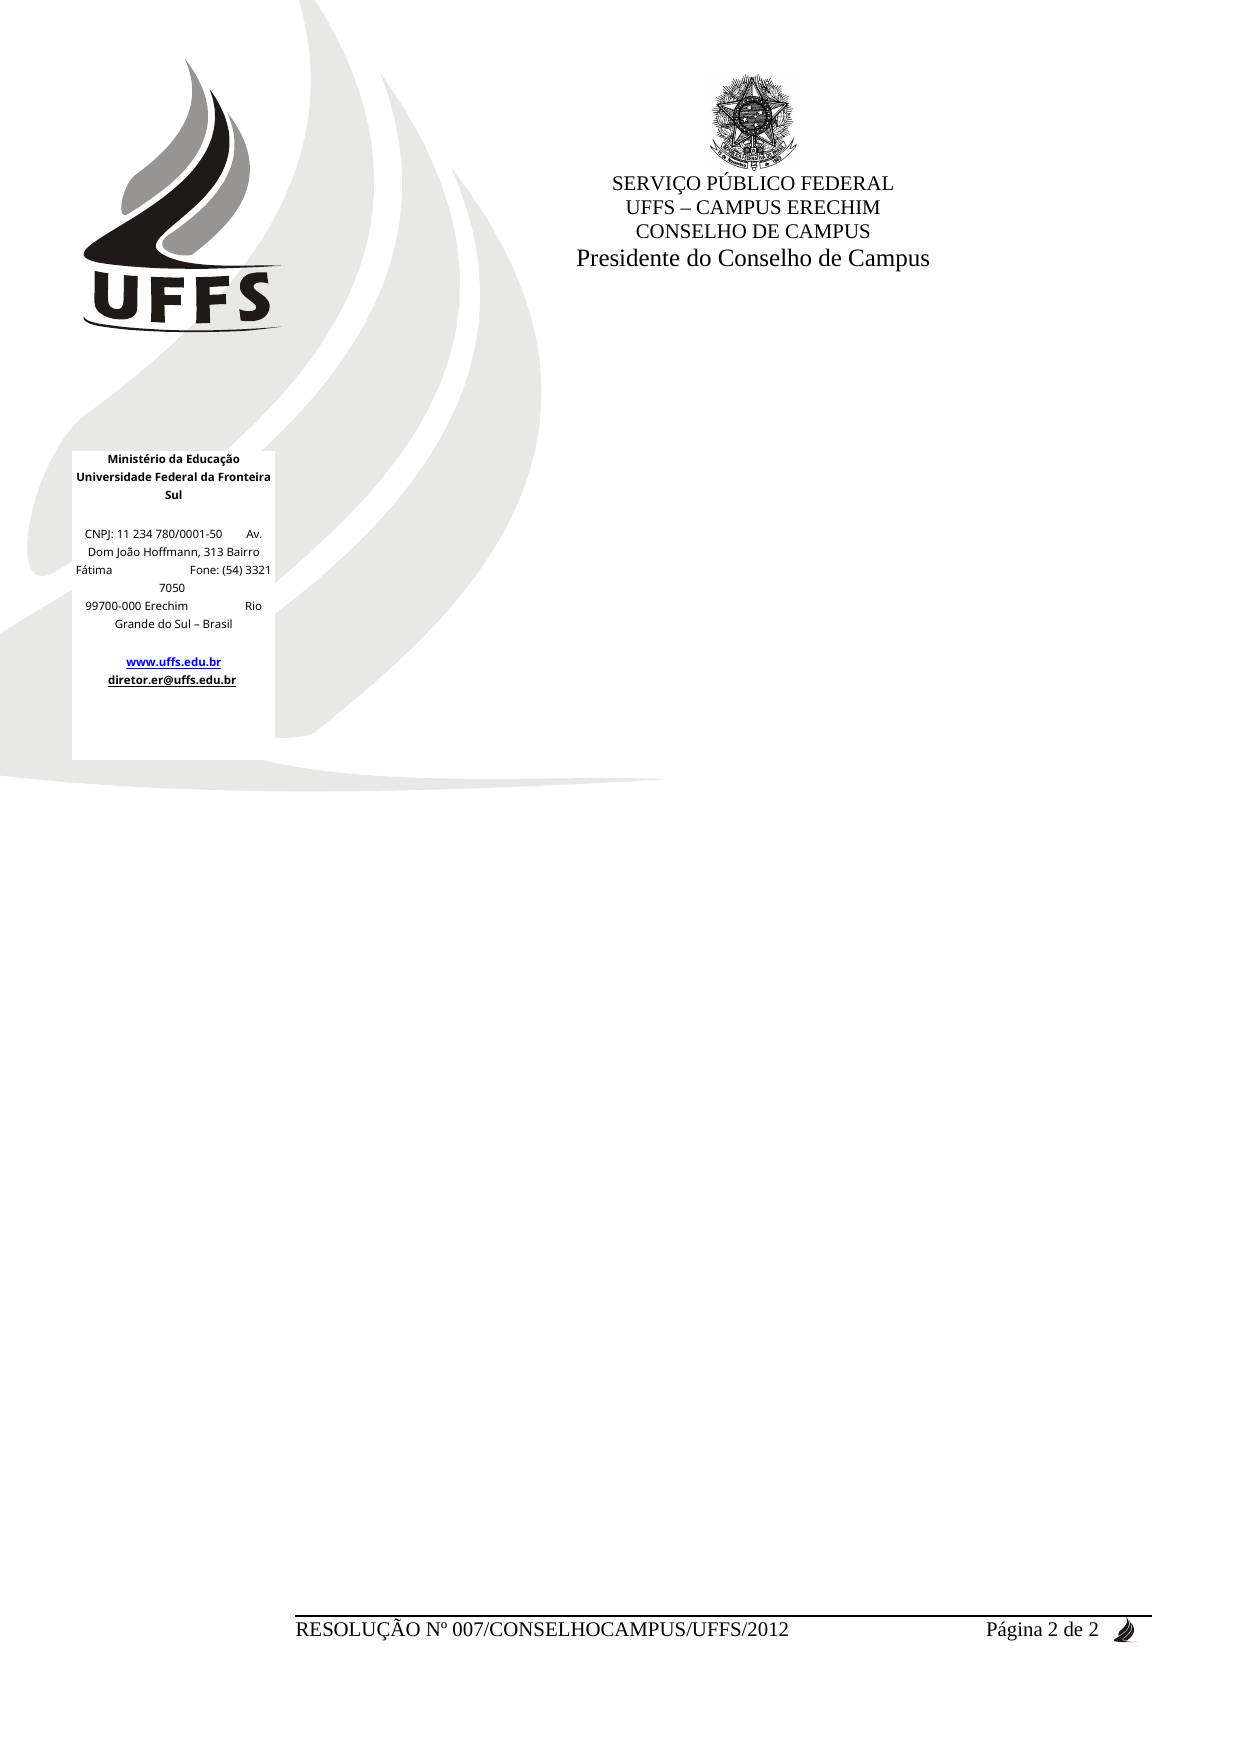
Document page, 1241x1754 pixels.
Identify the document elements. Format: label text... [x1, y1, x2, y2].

text [359, 243, 395, 272]
text Presidente do Conselho de Campus [502, 243, 1152, 272]
